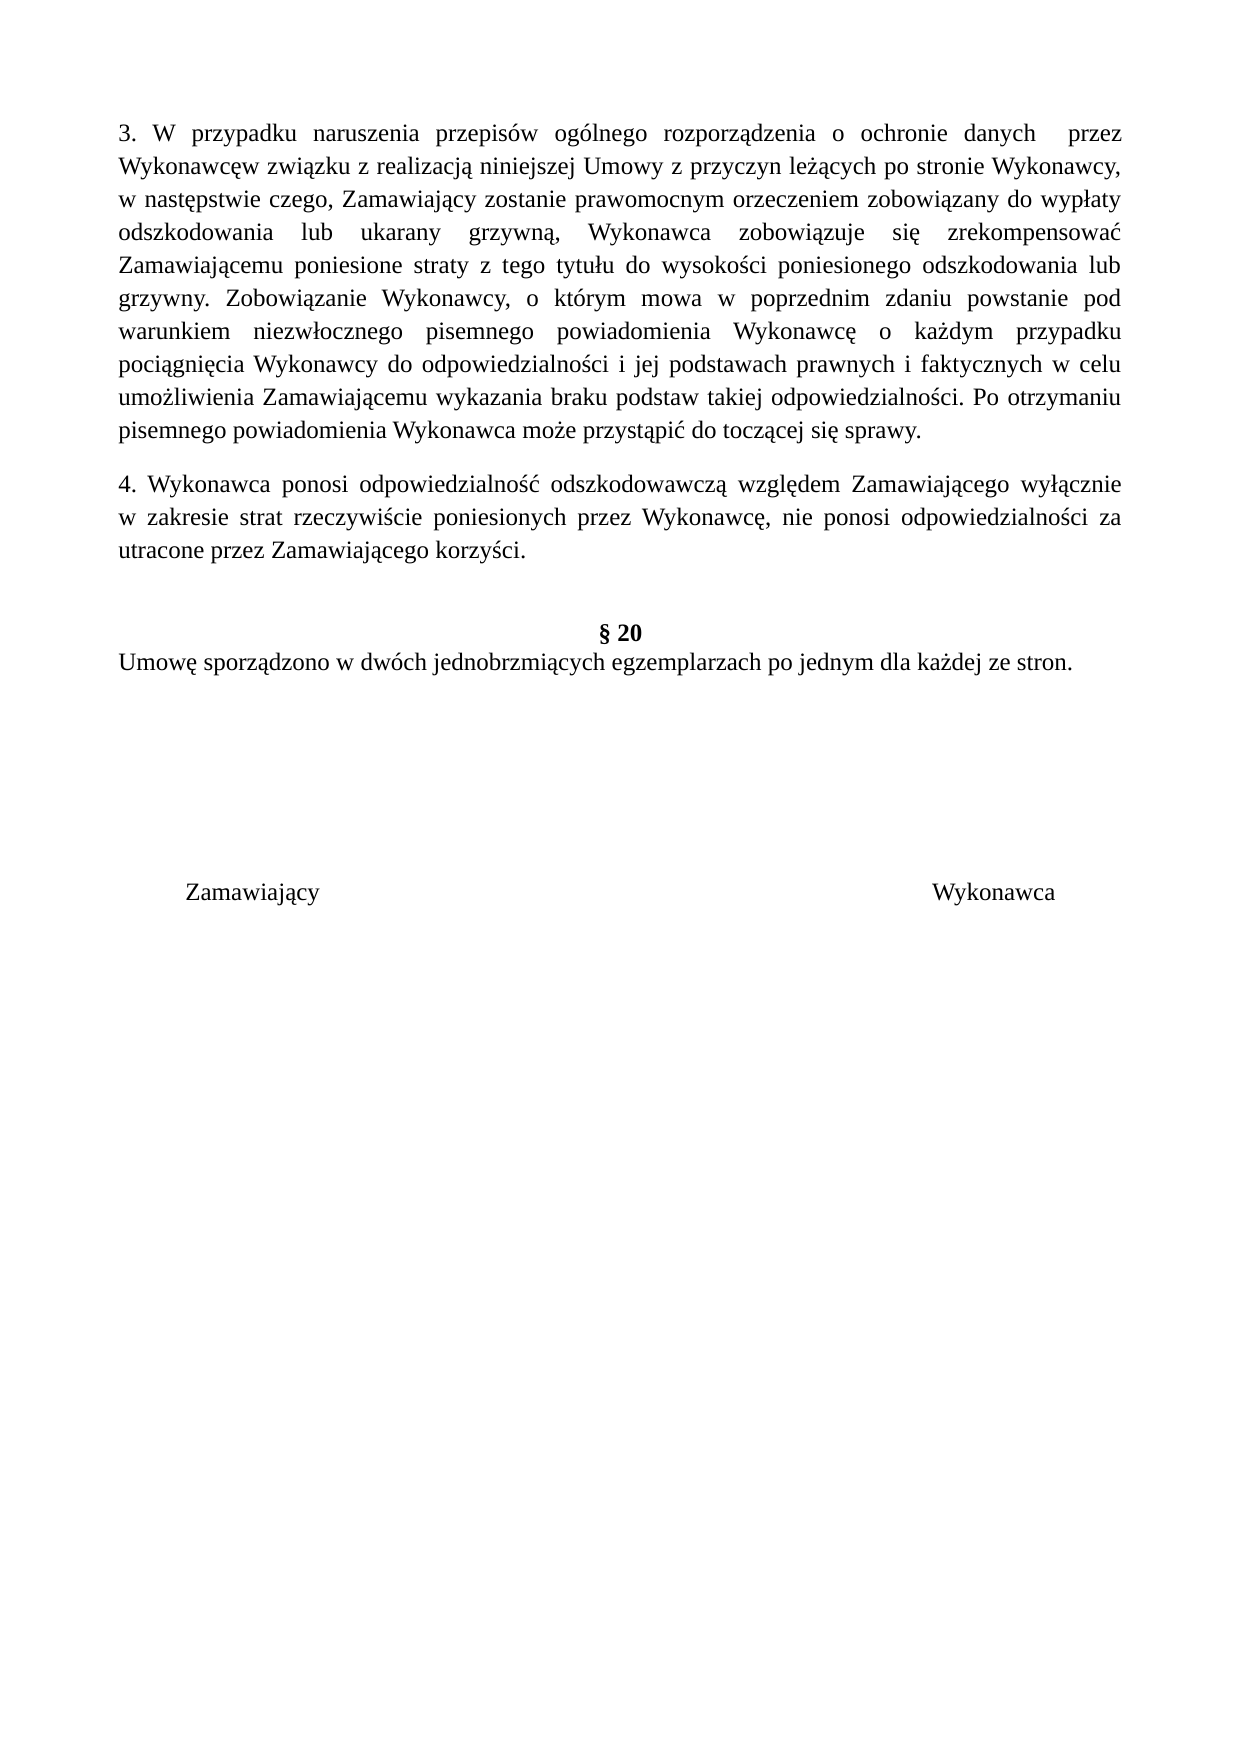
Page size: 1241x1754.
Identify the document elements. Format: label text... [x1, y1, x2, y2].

text 3. W przypadku naruszenia przepisów ogólnego rozporządzenia o ochronie danych przez Wykonawcęw związku z realizacją niniejszej Umowy z przyczyn leżących po stronie Wykonawcy, w następstwie czego, Zamawiający zostanie prawomocnym orzeczeniem zobowiązany do wypłaty odszkodowania lub ukarany grzywną, Wykonawca zobowiązuje się zrekompensować Zamawiającemu poniesione straty z tego tytułu do wysokości poniesionego odszkodowania lub grzywny. Zobowiązanie Wykonawcy, o którym mowa w poprzednim zdaniu powstanie pod warunkiem niezwłocznego pisemnego powiadomienia Wykonawcę o każdym przypadku pociągnięcia Wykonawcy do odpowiedzialności i jej podstawach prawnych i faktycznych w celu umożliwienia Zamawiającemu wykazania braku podstaw takiej odpowiedzialności. Po otrzymaniu pisemnego powiadomienia Wykonawca może przystąpić do toczącej się sprawy. [118, 118, 1122, 444]
text § 20 [118, 618, 1122, 647]
text 4. Wykonawca ponosi odpowiedzialność odszkodowawczą względem Zamawiającego wyłącznie w zakresie strat rzeczywiście poniesionych przez Wykonawcę, nie ponosi odpowiedzialności za utracone przez Zamawiającego korzyści. [118, 469, 1122, 564]
text Umowę sporządzono w dwóch jednobrzmiących egzemplarzach po jednym dla każdej ze stron. [118, 647, 1122, 675]
text Zamawiający Wykonawca [118, 877, 1122, 905]
